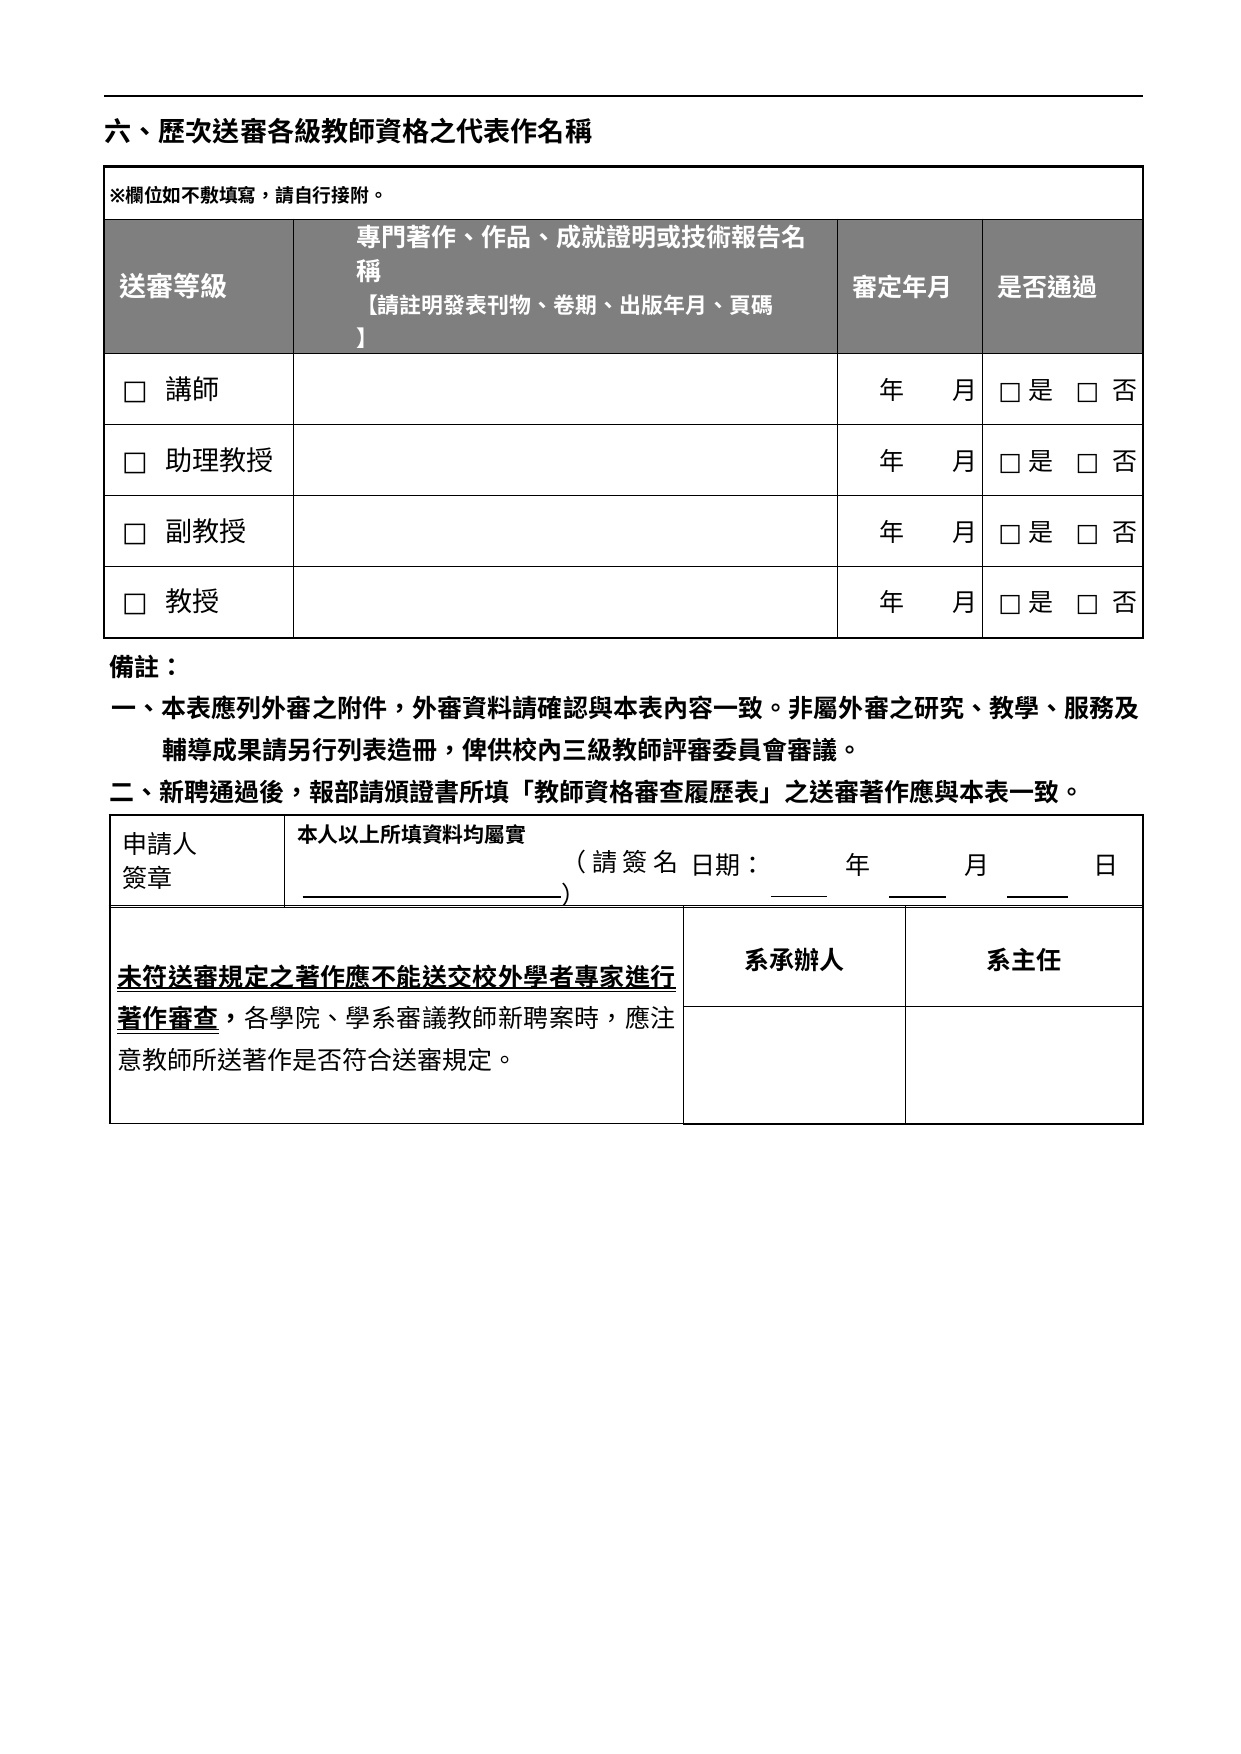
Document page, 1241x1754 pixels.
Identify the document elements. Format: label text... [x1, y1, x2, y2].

table_cell [1060, 354, 1068, 424]
table_cell [1007, 816, 1068, 896]
table_cell [906, 1007, 1142, 1122]
table_cell □ [1068, 567, 1106, 637]
table_cell 年 [871, 496, 912, 566]
table_cell [838, 354, 871, 424]
table_cell 否 [1106, 567, 1142, 637]
table_cell 否 [1106, 354, 1142, 424]
table_cell [294, 567, 837, 637]
table_cell [913, 354, 946, 424]
table_cell □ [1068, 425, 1106, 495]
table_cell □ [105, 567, 165, 637]
table_cell 日期： [683, 816, 771, 905]
table_cell 系承辦人 [684, 908, 905, 1006]
table_cell [838, 567, 871, 637]
table_cell [294, 354, 837, 424]
table_cell [838, 425, 871, 495]
table_cell 是 [1022, 425, 1060, 495]
table_cell [913, 496, 946, 566]
table_cell 是否通過 [983, 220, 1142, 353]
table_cell □ [105, 496, 165, 566]
table_cell [303, 854, 561, 896]
table_cell □ [105, 425, 165, 495]
table_cell 是 [1022, 354, 1060, 424]
table_cell 副教授 [165, 496, 293, 566]
table_cell [303, 898, 561, 905]
table_cell 專門著作、作品、成就證明或技術報告名稱 【請註明發表刊物、卷期、出版年月、頁碼】 [294, 220, 837, 353]
table_cell 月 [946, 816, 1007, 905]
table_cell 教授 [165, 567, 293, 637]
table_cell 審定年月 [838, 220, 982, 353]
table_cell [104, 814, 109, 853]
table_cell [104, 905, 109, 1006]
table_cell 是 [1022, 496, 1060, 566]
table_cell 月 [946, 425, 982, 495]
table_cell [1060, 567, 1068, 637]
table_cell [104, 854, 109, 896]
table_cell 否 [1106, 496, 1142, 566]
table_cell □ [1068, 496, 1106, 566]
table_cell 年 [871, 354, 912, 424]
table_cell [838, 496, 871, 566]
table_cell 日 [1068, 816, 1142, 905]
table_cell □ [983, 567, 1022, 637]
table_cell [771, 897, 827, 905]
table_cell □ [105, 354, 165, 424]
table_cell （請簽名） [561, 816, 683, 905]
table_cell 否 [1106, 425, 1142, 495]
table_cell [889, 816, 946, 896]
table_cell [1007, 898, 1068, 905]
table_cell [104, 639, 109, 814]
table_cell [889, 898, 946, 905]
table_cell 月 [946, 567, 982, 637]
table_cell 年 [827, 816, 889, 905]
table_cell [684, 1007, 905, 1122]
table_cell [104, 1006, 109, 1122]
table_cell 備註： 一、本表應列外審之附件，外審資料請確認與本表內容一致。非屬外審之研究、教學、服務及輔導成果請另行列表造冊，俾供校內三級教師評審委員會審議。 二、新聘通過後，報部請頒證書所填「教師資格審查履歷表」之送審著作應與本表一致。 [110, 639, 1143, 814]
table_cell [285, 854, 302, 905]
table_cell 本人以上所填資料均屬實 [285, 816, 561, 853]
table_cell 講師 [165, 354, 293, 424]
table_cell [1060, 425, 1068, 495]
table_cell 月 [946, 496, 982, 566]
table_cell 系主任 [906, 908, 1142, 1006]
table_cell [1060, 496, 1068, 566]
table_cell □ [983, 496, 1022, 566]
table_cell 是 [1022, 567, 1060, 637]
table_cell [913, 425, 946, 495]
table_cell 月 [946, 354, 982, 424]
table_cell 未符送審規定之著作應不能送交校外學者專家進行著作審查，各學院、學系審議教師新聘案時，應注意教師所送著作是否符合送審規定。 [111, 908, 683, 1122]
table_cell □ [983, 354, 1022, 424]
table_cell □ [1068, 354, 1106, 424]
table_cell 年 [871, 567, 912, 637]
table_cell [771, 816, 827, 896]
table_cell 六、歷次送審各級教師資格之代表作名稱 [104, 97, 1143, 165]
table_cell [294, 425, 837, 495]
table_cell □ [983, 425, 1022, 495]
table_cell ※欄位如不敷填寫，請自行接附。 [105, 168, 1142, 218]
table_cell [294, 496, 837, 566]
table_cell 助理教授 [165, 425, 293, 495]
table_cell 送審等級 [105, 220, 293, 353]
table_cell 年 [871, 425, 912, 495]
table_cell [913, 567, 946, 637]
table_cell [104, 896, 109, 905]
table_cell 申請人 簽章 [111, 816, 284, 905]
